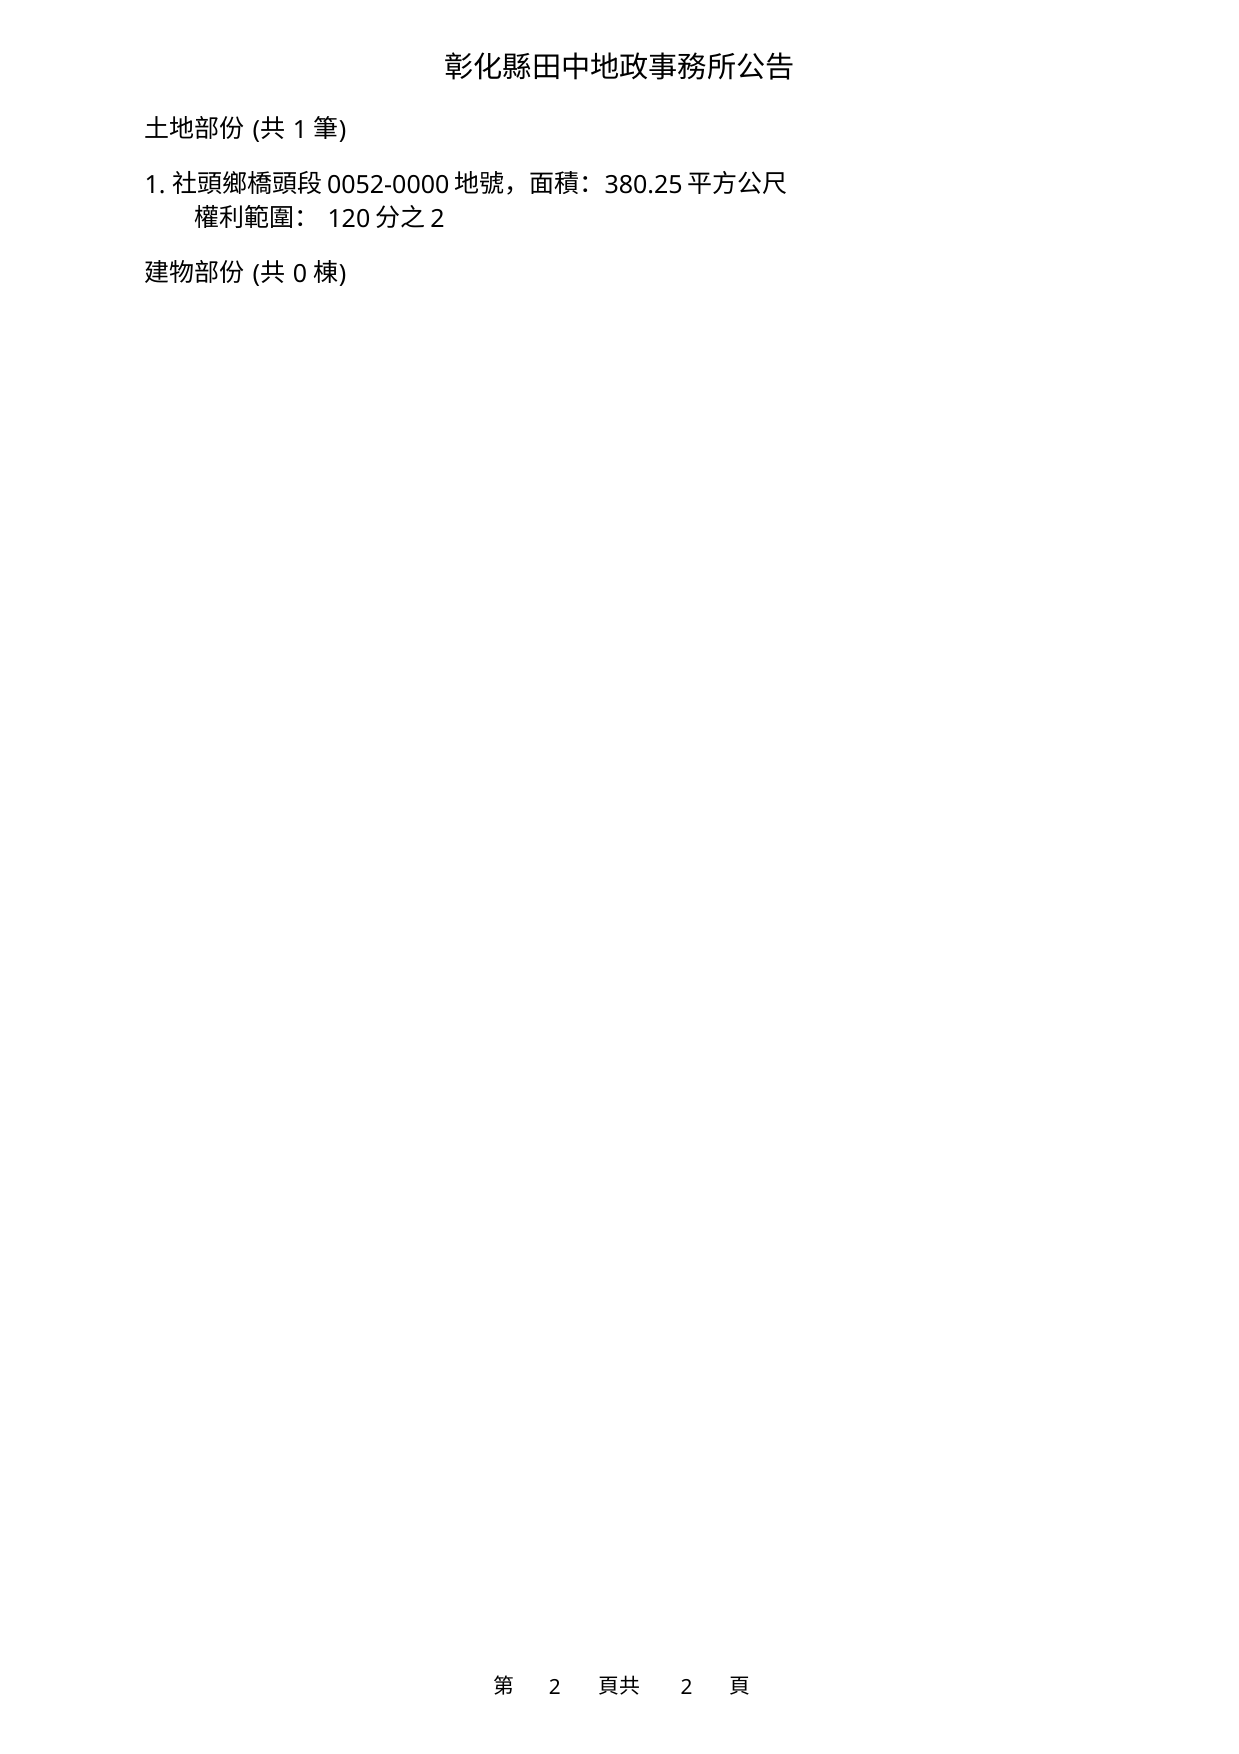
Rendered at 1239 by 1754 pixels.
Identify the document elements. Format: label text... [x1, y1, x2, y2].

table_cell [1177, 239, 1239, 310]
table_cell 土地部份 (共 1 筆) [62, 95, 1177, 166]
table_header [483, 0, 523, 41]
table_cell [0, 1666, 62, 1707]
table_cell [1177, 41, 1239, 94]
table_header [524, 0, 585, 41]
table_header [720, 0, 760, 41]
table_header [62, 0, 483, 41]
table_cell [1177, 166, 1239, 238]
table_cell [1177, 1666, 1239, 1707]
table_cell [585, 310, 653, 1666]
table_cell [0, 239, 62, 310]
table_cell 頁共 [585, 1666, 653, 1707]
table_header [585, 0, 653, 41]
table_cell [0, 95, 62, 166]
table_cell [0, 310, 62, 1666]
table_header [653, 0, 719, 41]
table_cell [62, 1666, 483, 1707]
table_cell 2 [524, 1666, 585, 1707]
table_cell 1. 社頭鄉橋頭段0052-0000地號，面積：380.25平方公尺 權利範圍： 120分之2 [62, 166, 1177, 238]
table_cell 頁 [720, 1666, 760, 1707]
table_cell [720, 310, 760, 1666]
table_cell [760, 1666, 1177, 1707]
table_header [760, 0, 1177, 41]
table_cell 第 [483, 1666, 523, 1707]
table_cell [0, 41, 62, 94]
table_header [1177, 0, 1239, 41]
table_cell 2 [653, 1666, 719, 1707]
table_cell 建物部份 (共 0 棟) [62, 239, 1177, 310]
table_cell [760, 310, 1177, 1666]
table_cell [653, 310, 719, 1666]
table_cell [524, 310, 585, 1666]
table_cell 彰化縣田中地政事務所公告 [62, 41, 1177, 94]
table_cell [0, 166, 62, 238]
table_header [0, 0, 62, 41]
table_cell [483, 310, 523, 1666]
table_cell [62, 310, 483, 1666]
table_cell [1177, 95, 1239, 166]
table_cell [1177, 310, 1239, 1666]
